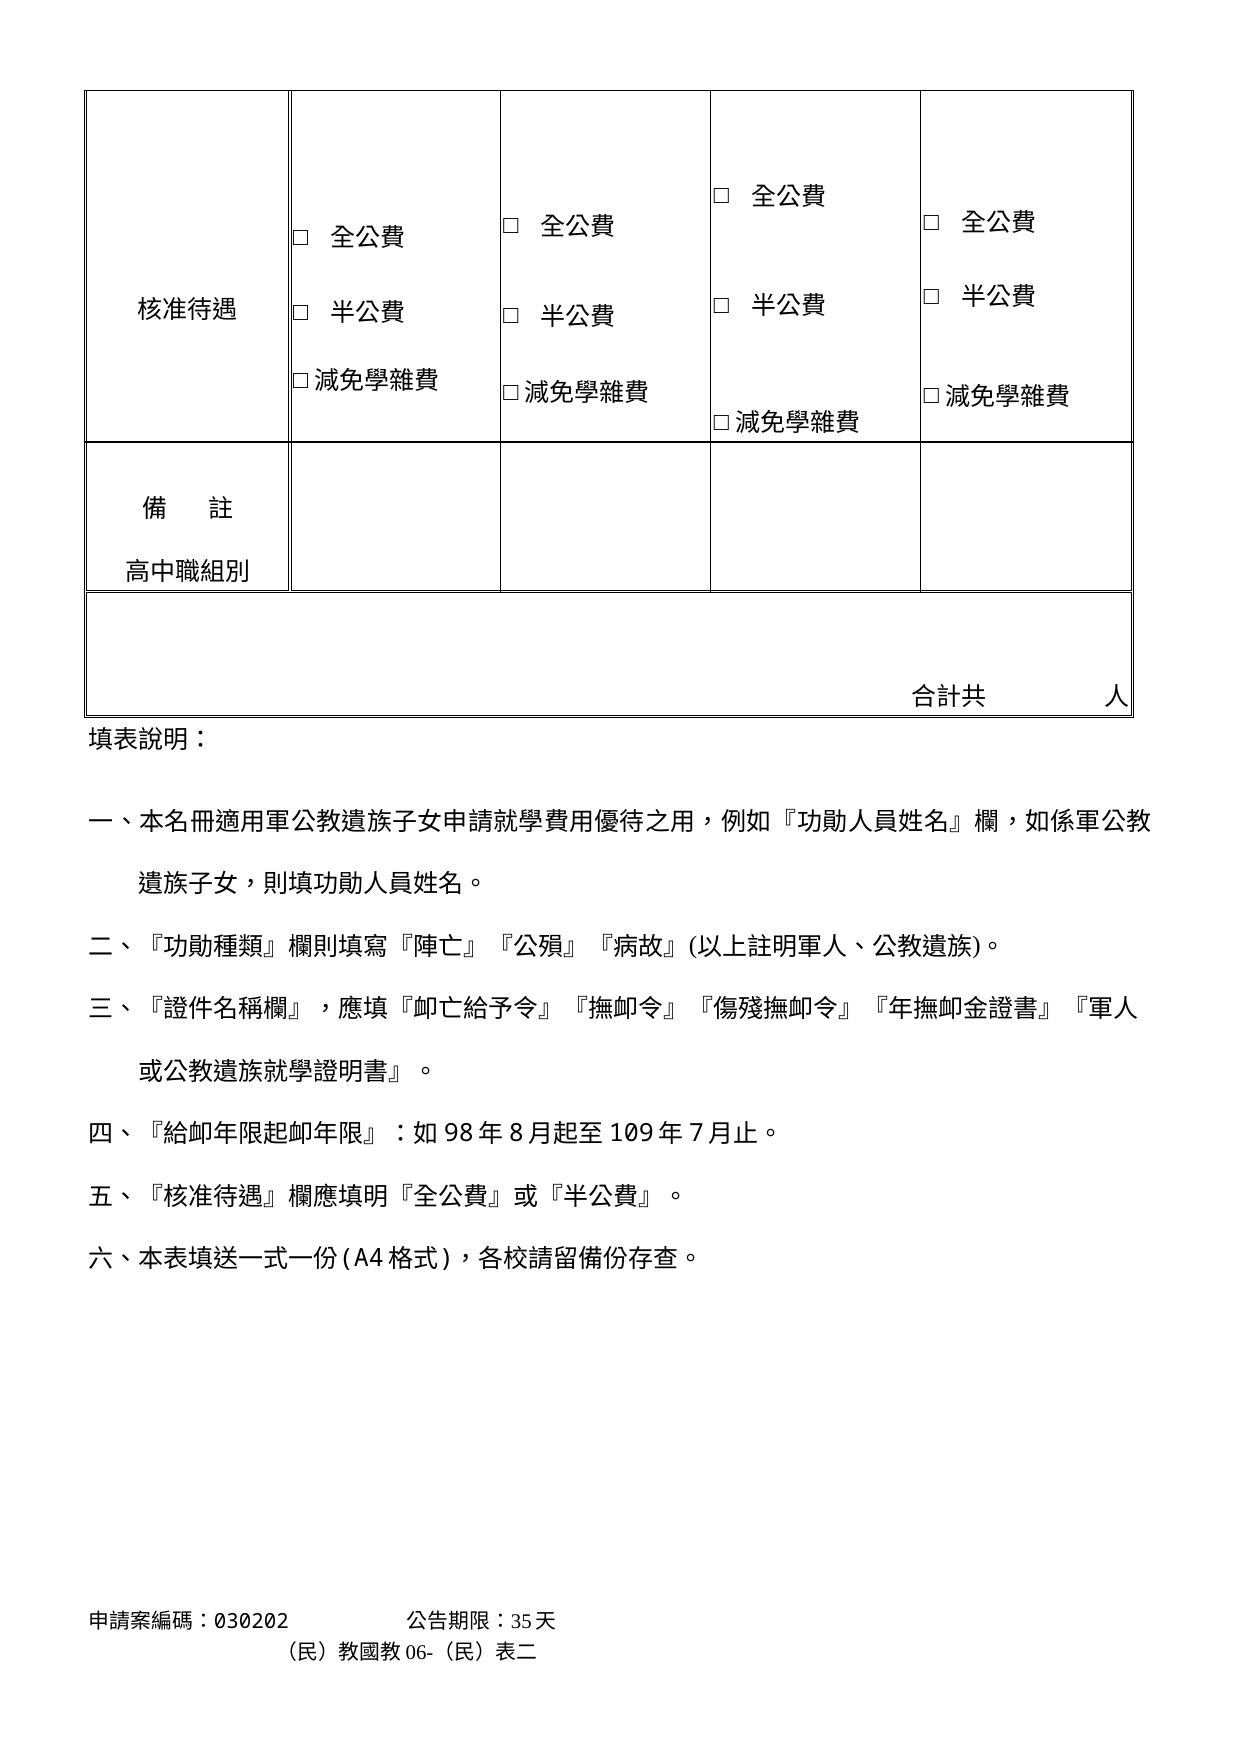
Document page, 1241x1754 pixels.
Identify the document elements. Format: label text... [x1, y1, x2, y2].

table_cell 全公費 半公費 □ 減免學雜費 [711, 91, 920, 441]
text 填表說明： [89, 718, 1152, 756]
table_cell [292, 443, 500, 590]
table_cell 全公費 半公費 □ 減免學雜費 [292, 91, 500, 441]
text 一、本名冊適用軍公教遺族子女申請就學費用優待之用，例如『功勛人員姓名』欄，如係軍公教遺族子女，則填功勛人員姓名。 [89, 777, 1152, 902]
table_cell 核准待遇 [87, 91, 288, 441]
table_cell 合計共 人 [87, 593, 1131, 715]
table_cell 備 註 高中職組別 [87, 443, 288, 590]
text 三、『證件名稱欄』，應填『卹亡給予令』『撫卹令』『傷殘撫卹令』『年撫卹金證書』『軍人或公教遺族就學證明書』。 [89, 965, 1152, 1090]
table_cell [501, 443, 710, 590]
text 四、『給卹年限起卹年限』：如98年8月起至109年7月止。 [89, 1090, 1152, 1152]
table_cell [921, 443, 1131, 590]
text 二、『功勛種類』欄則填寫『陣亡』『公殞』『病故』(以上註明軍人、公教遺族)。 [89, 902, 1152, 965]
text 五、『核准待遇』欄應填明『全公費』或『半公費』。 [89, 1152, 1152, 1215]
table_cell 全公費 半公費 □ 減免學雜費 [501, 91, 710, 441]
text 六、本表填送一式一份(A4格式)，各校請留備份存查。 [89, 1215, 1152, 1277]
table_cell [711, 443, 920, 590]
table_cell 全公費 半公費 □ 減免學雜費 [921, 91, 1131, 441]
